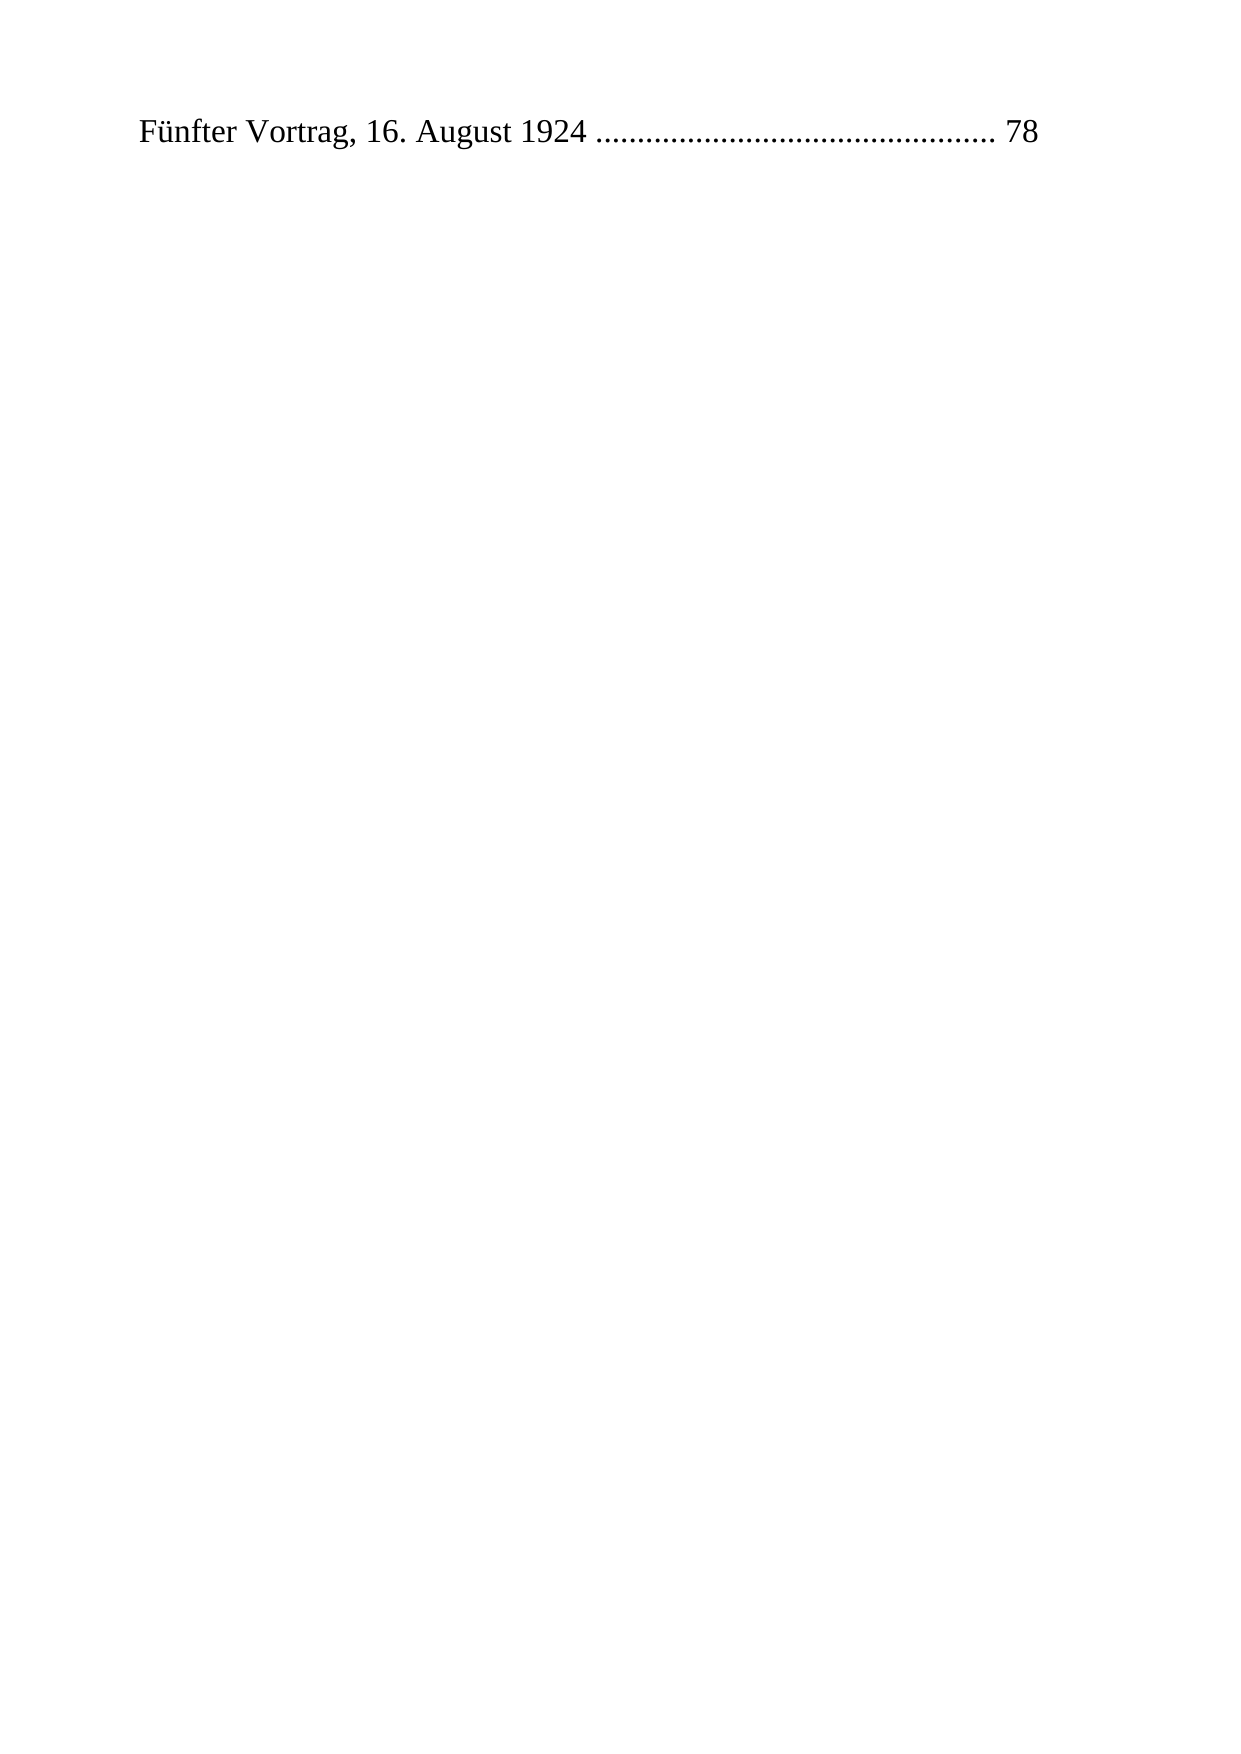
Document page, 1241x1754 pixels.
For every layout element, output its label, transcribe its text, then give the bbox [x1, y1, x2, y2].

text Fünfter Vortrag, 16. August 1924 78 [139, 111, 1038, 149]
